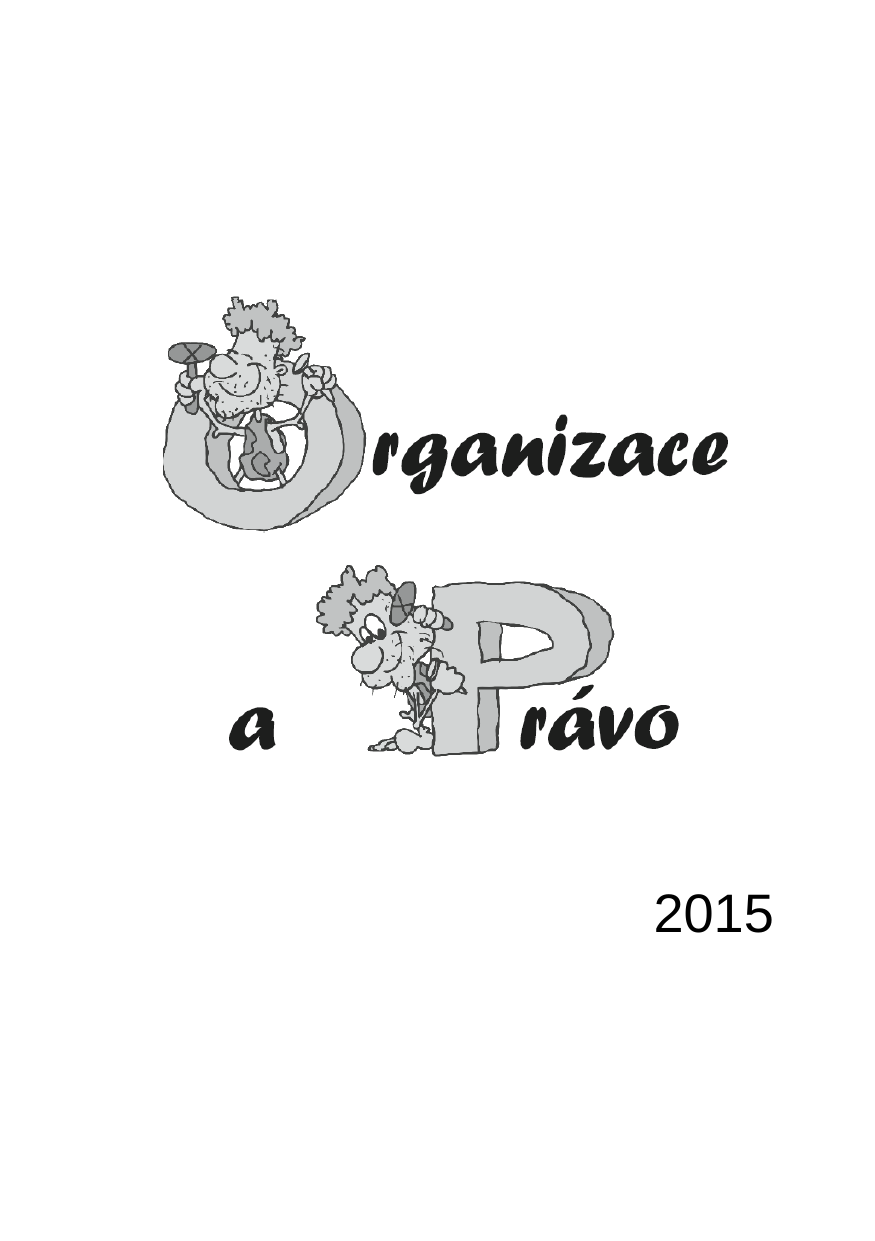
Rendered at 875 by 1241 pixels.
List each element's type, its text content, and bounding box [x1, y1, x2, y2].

picture [122, 273, 752, 786]
text 2015 [100, 882, 774, 944]
